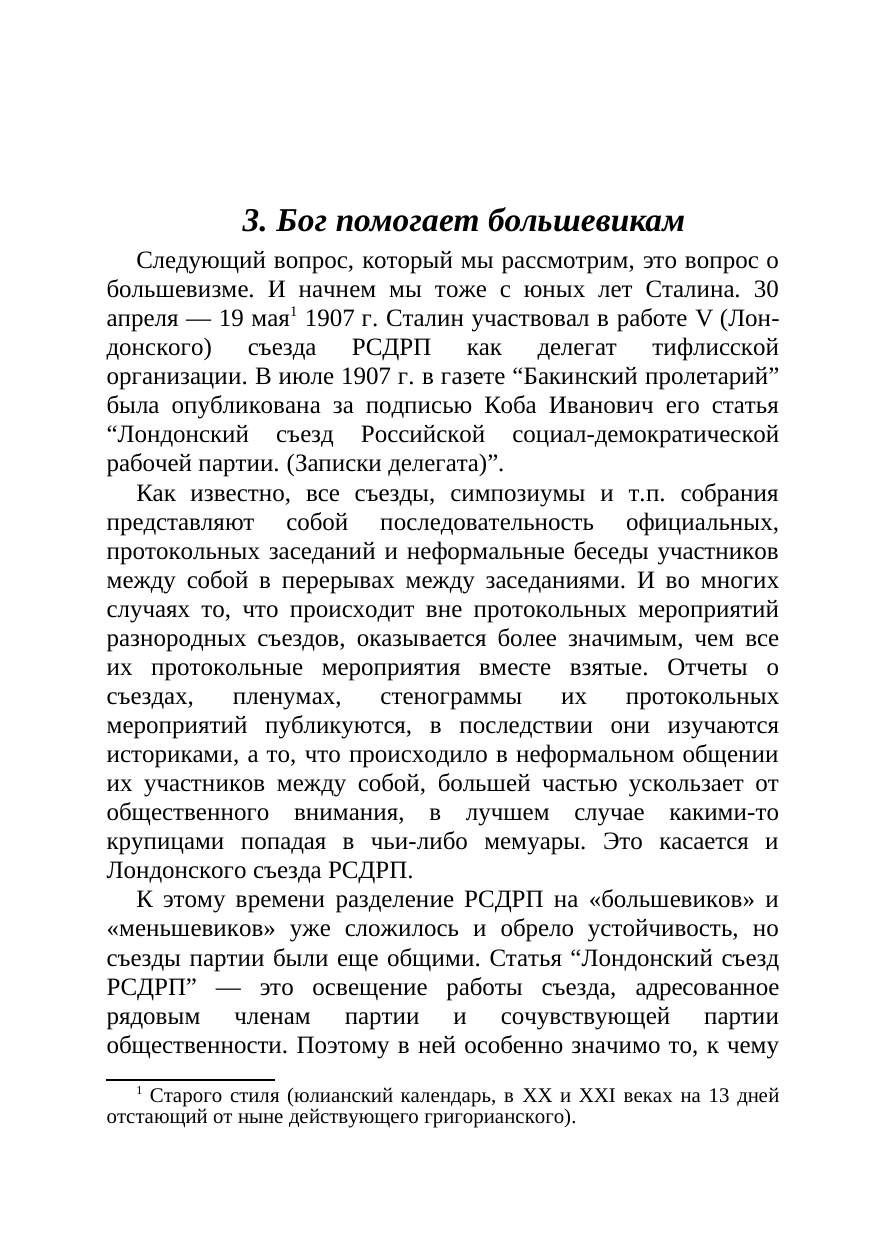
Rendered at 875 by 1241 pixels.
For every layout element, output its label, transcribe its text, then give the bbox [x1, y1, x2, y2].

subtitle 3. Бог помогает большевикам [106, 200, 779, 239]
text Следующий вопрос, который мы рассмотрим, это вопрос о большевизме. И начнем мы тоже с юных лет Сталина. 30 апреля — 19 мая 1907 г. Сталин участвовал в работе V (Лон­дон­ского) съезда РСДРП как делегат тифлисской организации. В июле 1907 г. в газете “Бакинский пролетарий” была опубли­кована за подписью Коба Иванович его статья “Лон­дон­ский съезд Российской социал-демократической рабочей партии. (Записки делегата)”. [106, 245, 779, 477]
text К этому времени разделение РСДРП на «большевиков» и «меньшевиков» уже сложилось и обрело устойчивость, но съезды партии были еще общими. Статья “Лондонский съезд РСДРП” — это освещение работы съезда, адресованное рядовым членам партии и сочувствующей партии общественности. Поэтому в ней особенно значимо то, к чему [106, 884, 779, 1059]
text Старого стиля (юлианский календарь, в XX и XXI веках на 13 дней отстающий от ныне действующего григорианского). [106, 1086, 779, 1127]
text Как известно, все съезды, симпозиумы и т.п. собрания представляют собой последовательность официальных, протокольных заседаний и неформальные беседы участников между собой в перерывах между заседаниями. И во многих случаях то, что происходит вне протокольных мероприятий разнородных съездов, оказывается более значимым, чем все их протокольные мероприятия вместе взятые. Отчеты о съездах, пленумах, стенограммы их протокольных мероприятий публикуются, в последствии они изучаются историками, а то, что происходило в неформальном общении их участников между собой, большей частью ускользает от общественного внимания, в лучшем случае какими-то крупицами попадая в чьи-либо мемуары. Это касается и Лондонского съезда РСДРП. [106, 477, 779, 884]
